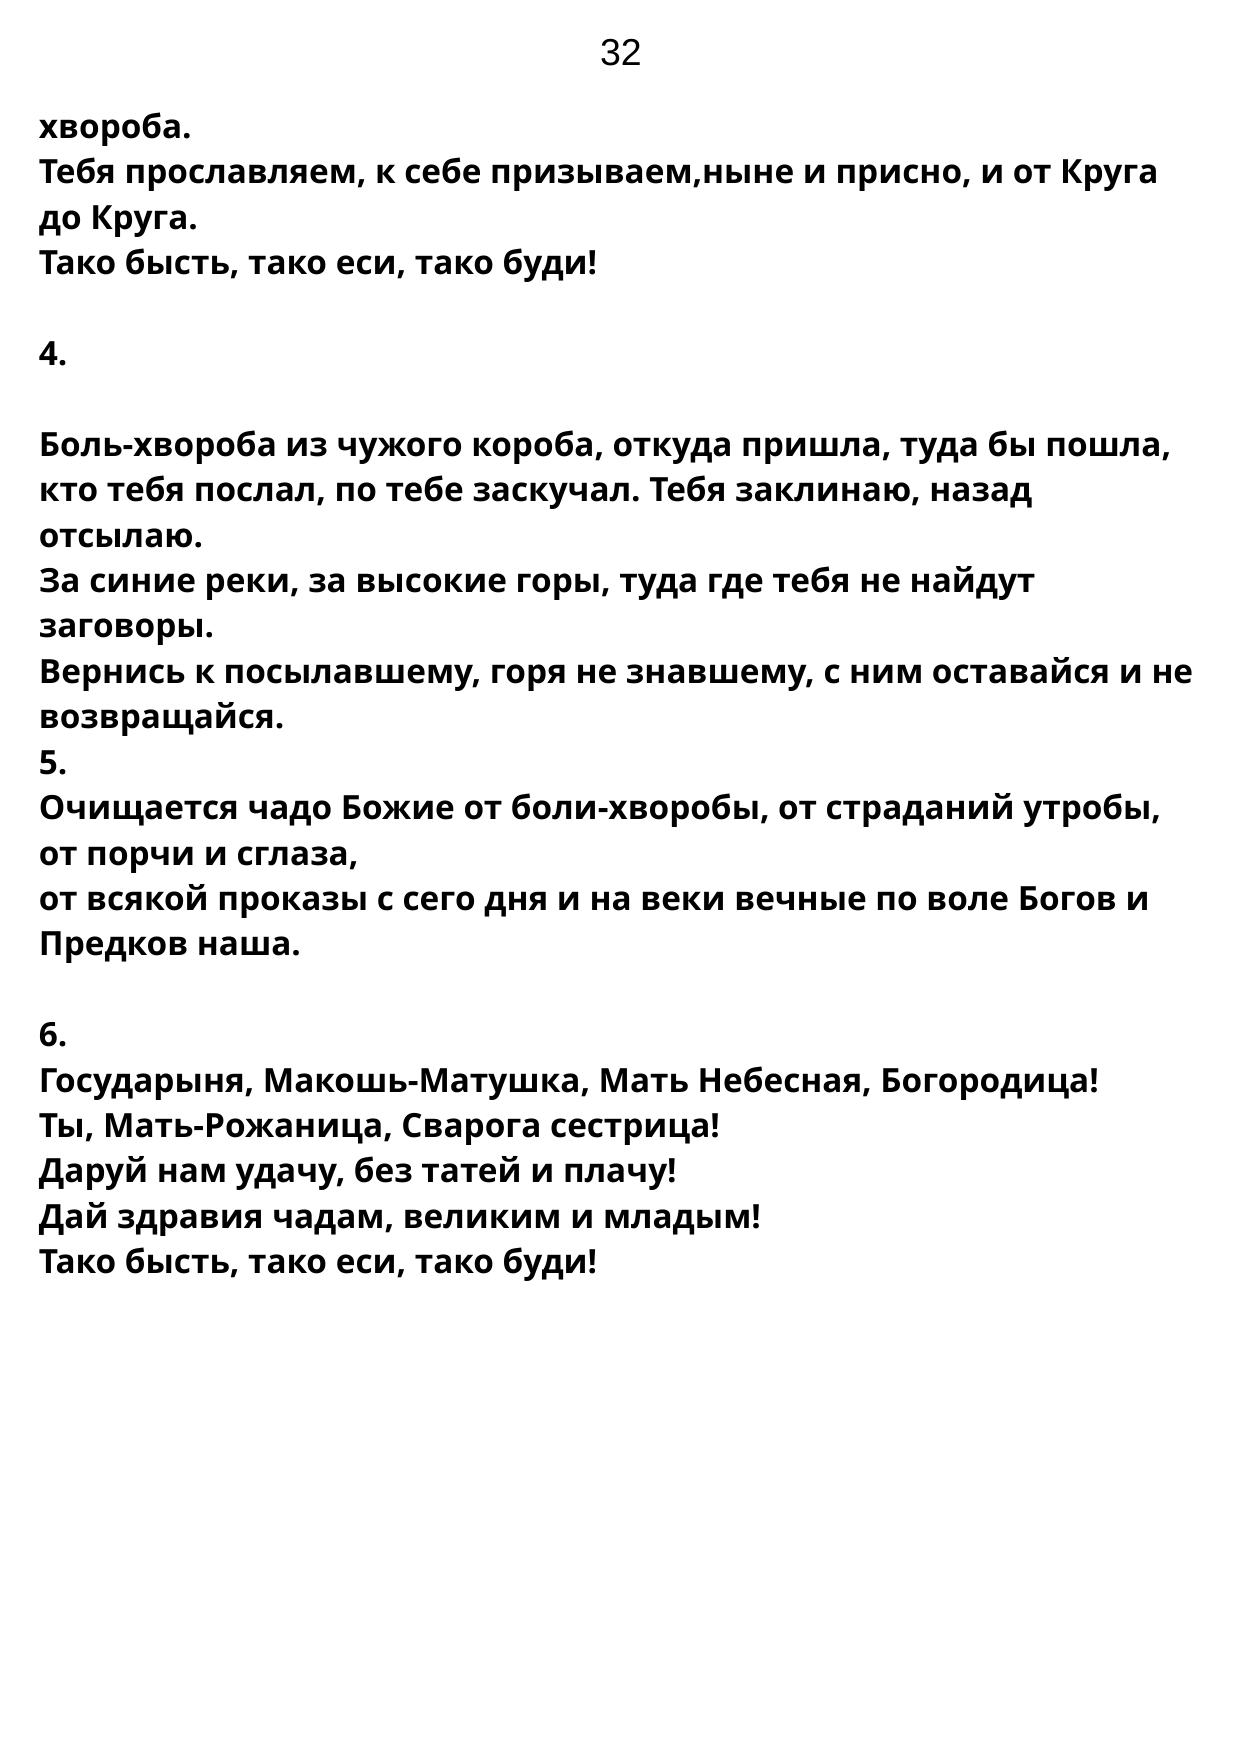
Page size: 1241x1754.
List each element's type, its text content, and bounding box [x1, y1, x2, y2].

text 6. [39, 1011, 1202, 1056]
text 5. [39, 738, 1202, 784]
text Государыня, Макошь-Матушка, Мать Небесная, Богородица! [39, 1056, 1202, 1102]
text кто тебя послал, по тебе заскучал. Тебя заклинаю, назад отсылаю. [39, 466, 1202, 557]
text Ты, Мать-Рожаница, Сварога сестрица! [39, 1102, 1202, 1147]
text Тако бысть, тако еси, тако буди! [39, 1238, 1202, 1283]
text Тебя прославляем, к себе призываем,ныне и присно, и от Круга до Круга. [39, 148, 1202, 239]
text Очищается чадо Божие от боли-хворобы, от страданий утробы, от порчи и сглаза, [39, 784, 1202, 875]
text хвороба. [39, 103, 1202, 148]
text 4. [39, 330, 1202, 375]
text За синие реки, за высокие горы, туда где тебя не найдут заговоры. [39, 557, 1202, 648]
text от всякой проказы с сего дня и на веки вечные по воле Богов и Предков наша. [39, 875, 1202, 966]
text Боль-хвороба из чужого короба, откуда пришла, туда бы пошла, [39, 421, 1202, 466]
text Тако бысть, тако еси, тако буди! [39, 239, 1202, 284]
text Даруй нам удачу, без татей и плачу! [39, 1147, 1202, 1193]
text Вернись к посылавшему, горя не знавшему, с ним оставайся и не возвращайся. [39, 648, 1202, 738]
text Дай здравия чадам, великим и младым! [39, 1193, 1202, 1238]
